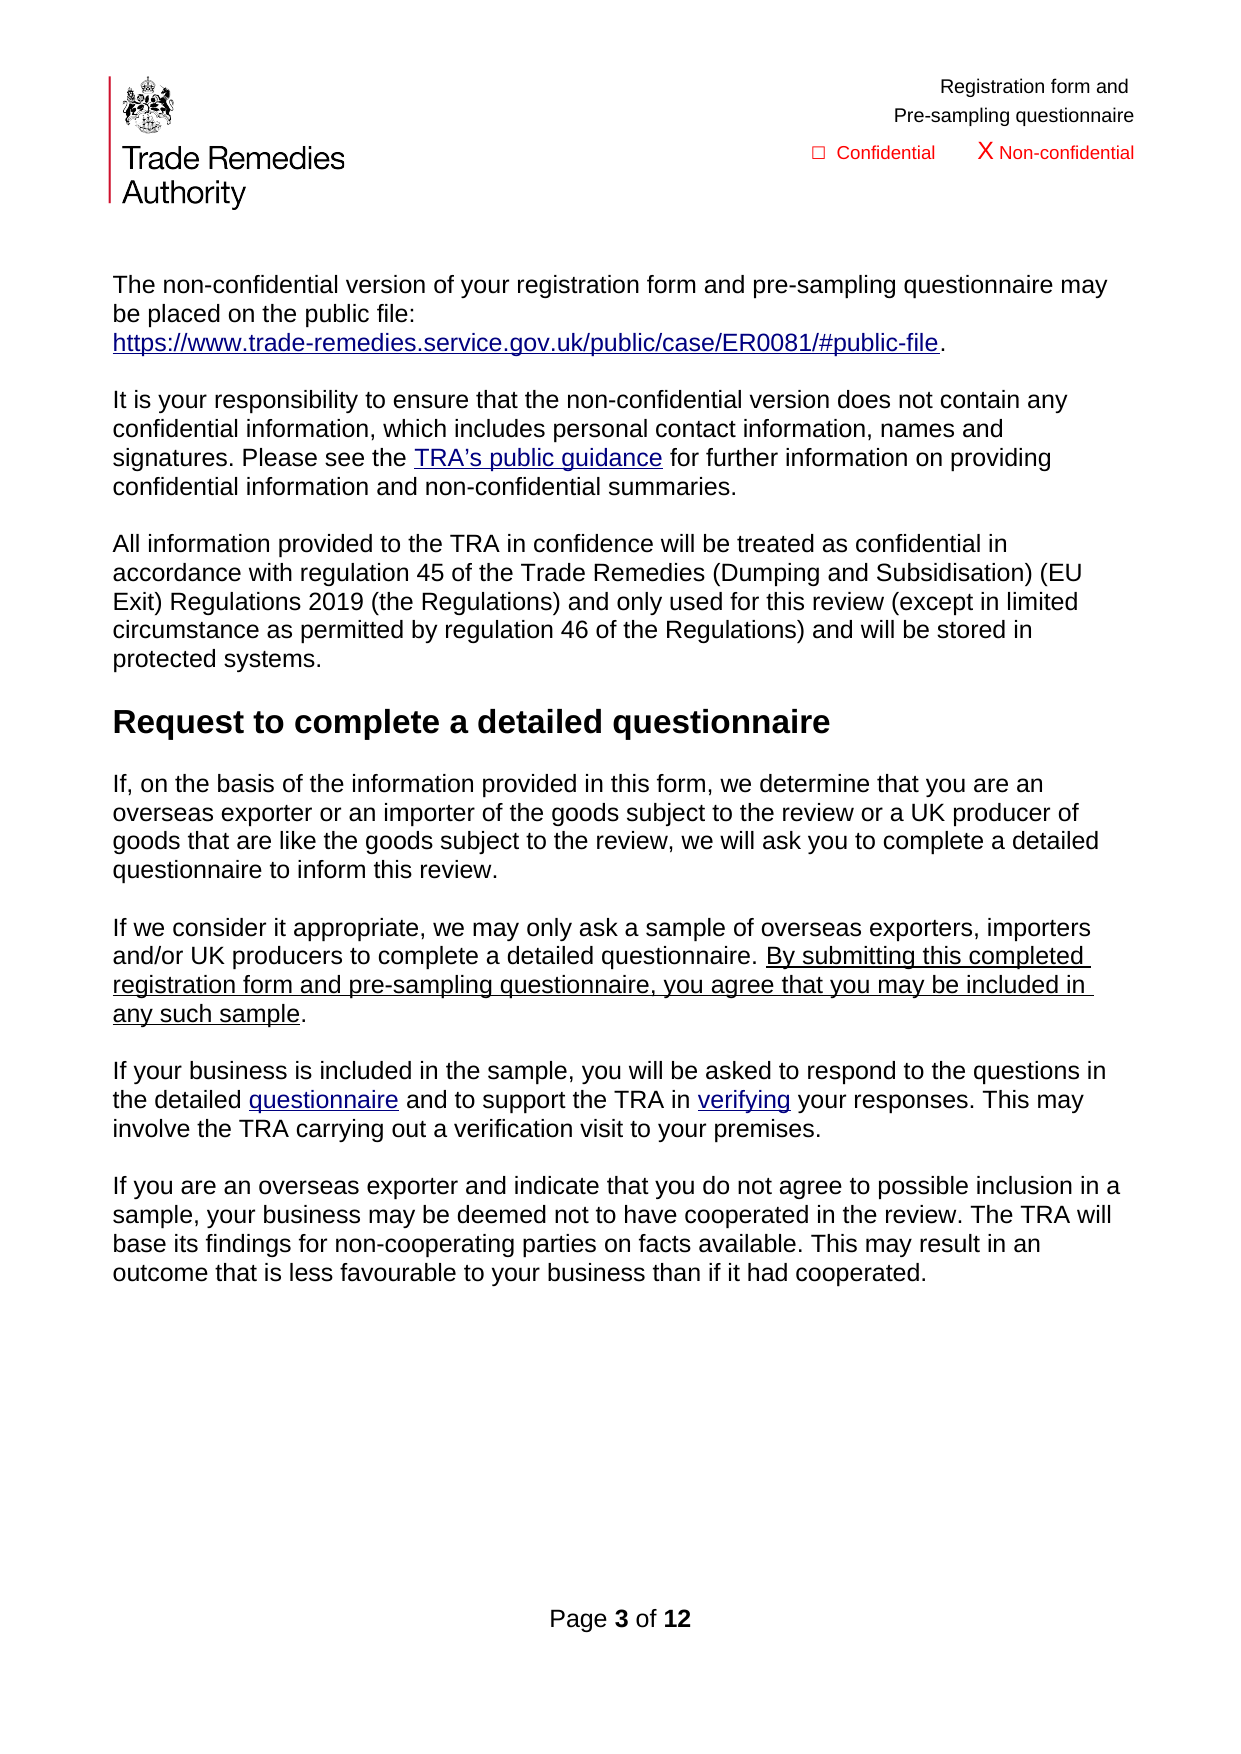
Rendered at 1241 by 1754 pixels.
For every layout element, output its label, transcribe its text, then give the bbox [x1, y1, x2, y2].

text Request to complete a detailed questionnaire [112, 702, 1128, 740]
text All information provided to the TRA in confidence will be treated as confidential in accordance with regulation 45 of the Trade Remedies (Dumping and Subsidisation) (EU Exit) Regulations 2019 (the Regulations) and only used for this review (except in limited circumstance as permitted by regulation 46 of the Regulations) and will be stored in protected systems. [112, 529, 1128, 673]
text It is your responsibility to ensure that the non-confidential version does not contain any confidential information, which includes personal contact information, names and signatures. Please see the TRA’s public guidance for further information on providing confidential information and non-confidential summaries. [112, 385, 1128, 500]
text The non-confidential version of your registration form and pre-sampling questionnaire may be placed on the public file: https://www.trade-remedies.service.gov.uk/public/case/ER0081/#public-file. [112, 270, 1128, 357]
text If your business is included in the sample, you will be asked to respond to the questions in the detailed questionnaire and to support the TRA in verifying your responses. This may involve the TRA carrying out a verification visit to your premises. [112, 1056, 1128, 1143]
text If we consider it appropriate, we may only ask a sample of overseas exporters, importers and/or UK producers to complete a detailed questionnaire. By submitting this completed registration form and pre-sampling questionnaire, you agree that you may be included in any such sample. [112, 913, 1128, 1028]
text If, on the basis of the information provided in this form, we determine that you are an overseas exporter or an importer of the goods subject to the review or a UK producer of goods that are like the goods subject to the review, we will ask you to complete a detailed questionnaire to inform this review. [112, 769, 1128, 884]
text If you are an overseas exporter and indicate that you do not agree to possible inclusion in a sample, your business may be deemed not to have cooperated in the review. The TRA will base its findings for non-cooperating parties on facts available. This may result in an outcome that is less favourable to your business than if it had cooperated. [112, 1171, 1128, 1286]
